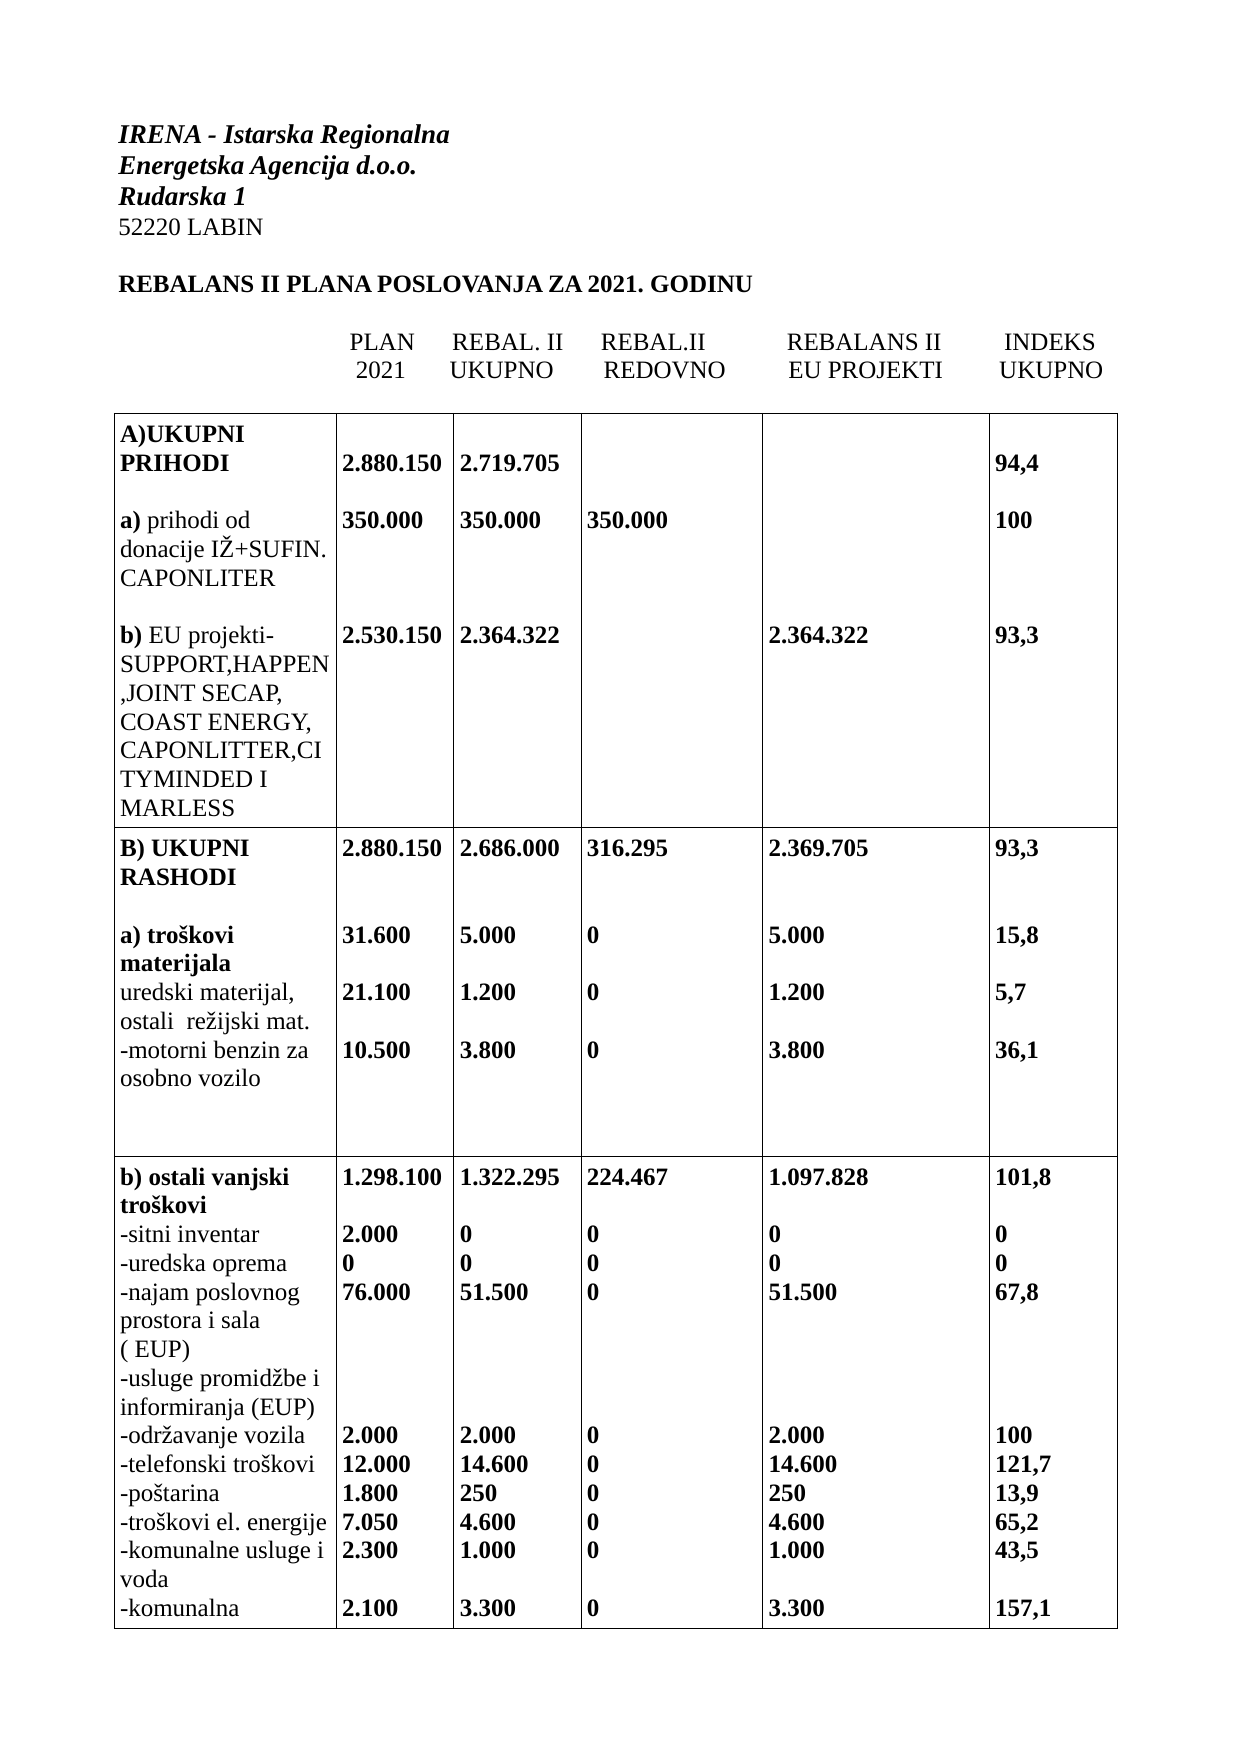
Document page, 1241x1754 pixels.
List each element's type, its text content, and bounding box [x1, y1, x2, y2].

text 2021 UKUPNO REDOVNO EU PROJEKTI UKUPNO [118, 355, 1122, 384]
table_cell 101,8 0 0 67,8 100 121,7 13,9 65,2 43,5 157,1 [990, 1157, 1117, 1627]
table_cell 2.686.000 5.000 1.200 3.800 [454, 828, 581, 1156]
text REBALANS II PLANA POSLOVANJA ZA 2021. GODINU [118, 269, 1122, 298]
table_cell 1.322.295 0 0 51.500 2.000 14.600 250 4.600 1.000 3.300 [454, 1157, 581, 1627]
table_cell 1.298.100 2.000 0 76.000 2.000 12.000 1.800 7.050 2.300 2.100 [337, 1157, 453, 1627]
table_cell b) ostali vanjski troškovi -sitni inventar -uredska oprema -najam poslovnog prostora i sala ( EUP) -usluge promidžbe i informiranja (EUP) -održavanje vozila -telefonski troškovi -poštarina -troškovi el. energije -komunalne usluge i voda -komunalna [115, 1157, 336, 1627]
table_cell 2.369.705 5.000 1.200 3.800 [763, 828, 989, 1156]
table_header 2.719.705 350.000 2.364.322 [454, 414, 581, 827]
table_header 350.000 [582, 414, 762, 827]
text PLAN REBAL. II REBAL.II REBALANS II INDEKS [118, 327, 1122, 355]
table_cell 316.295 0 0 0 [582, 828, 762, 1156]
table_header A)UKUPNI PRIHODI a) prihodi od donacije IŽ+SUFIN. CAPONLITER b) EU projekti- SUPPORT,HAPPEN,JOINT SECAP, COAST ENERGY, CAPONLITTER,CITYMINDED I MARLESS [115, 414, 336, 827]
table_header 2.880.150 350.000 2.530.150 [337, 414, 453, 827]
table_cell 2.880.150 31.600 21.100 10.500 [337, 828, 453, 1156]
table_header 94,4 100 93,3 [990, 414, 1117, 827]
table_cell B) UKUPNI RASHODI a) troškovi materijala uredski materijal, ostali režijski mat. -motorni benzin za osobno vozilo [115, 828, 336, 1156]
text Energetska Agencija d.o.o. [118, 149, 1122, 180]
table_cell 1.097.828 0 0 51.500 2.000 14.600 250 4.600 1.000 3.300 [763, 1157, 989, 1627]
text Rudarska 1 [118, 180, 1122, 212]
table_cell 224.467 0 0 0 0 0 0 0 0 0 [582, 1157, 762, 1627]
text 52220 LABIN [118, 212, 1122, 240]
table_header 2.364.322 [763, 414, 989, 827]
text IRENA - Istarska Regionalna [118, 118, 1122, 149]
table_cell 93,3 15,8 5,7 36,1 [990, 828, 1117, 1156]
